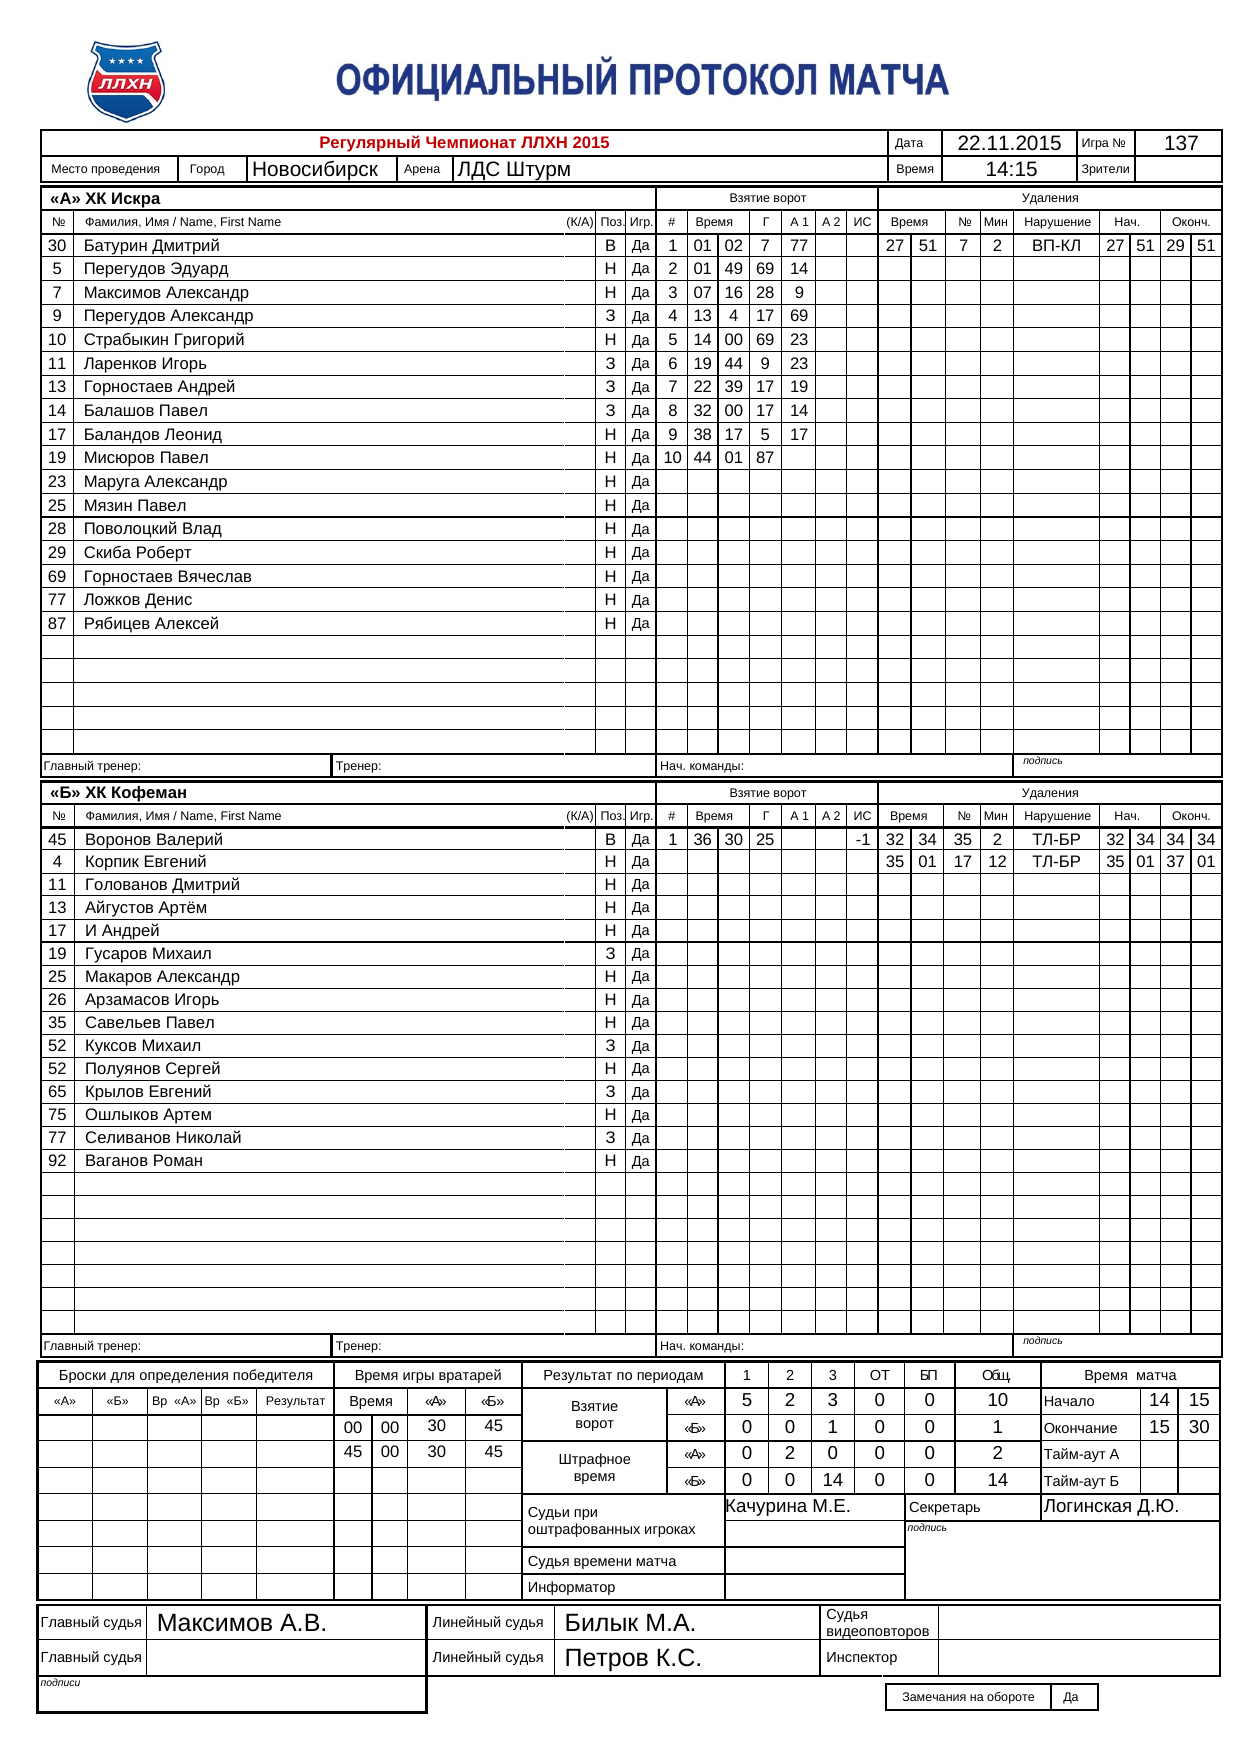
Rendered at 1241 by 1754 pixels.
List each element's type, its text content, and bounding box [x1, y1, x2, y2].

table_cell [981, 707, 1013, 729]
table_cell [750, 943, 781, 964]
table_cell Инспектор [821, 1640, 938, 1675]
table_cell 17 [42, 920, 74, 941]
table_cell Н [596, 896, 625, 918]
table_cell [816, 989, 846, 1011]
table_cell Судья видеоповторов [821, 1606, 938, 1639]
table_cell [1192, 612, 1221, 634]
table_cell 2 [657, 257, 687, 280]
table_cell [657, 518, 687, 540]
table_cell 02 [719, 235, 749, 256]
table_cell 17 [782, 423, 815, 445]
table_cell [981, 659, 1013, 682]
table_cell [944, 1012, 980, 1033]
table_cell [1131, 730, 1160, 753]
table_cell [148, 1521, 201, 1546]
table_cell [719, 565, 749, 587]
table_cell [1014, 588, 1099, 611]
table_cell [816, 588, 846, 611]
table_cell [946, 683, 980, 706]
table_cell [688, 730, 717, 753]
table_cell Да [626, 1081, 655, 1103]
table_cell Город [179, 157, 246, 181]
table_cell 30 [1179, 1415, 1219, 1440]
table_cell Н [596, 541, 625, 564]
table_cell [1161, 1242, 1190, 1264]
table_cell [1161, 541, 1190, 564]
table_cell [75, 1288, 564, 1310]
table_cell Тайм-аут А [1042, 1441, 1140, 1467]
table_cell [1100, 1127, 1129, 1149]
table_cell [816, 305, 846, 327]
table_cell [565, 1288, 595, 1310]
table_cell [565, 730, 595, 753]
table_cell 34 [1131, 829, 1160, 849]
table_cell [202, 1468, 256, 1493]
table_cell [847, 281, 877, 303]
table_cell [1100, 1081, 1129, 1103]
table_cell [879, 943, 910, 964]
table_cell Н [596, 966, 625, 987]
table_cell 2 [981, 829, 1013, 849]
table_cell [912, 683, 945, 706]
table_cell [1192, 541, 1221, 564]
table_cell [782, 1219, 815, 1241]
table_cell [1131, 1127, 1160, 1149]
table_cell [1131, 943, 1160, 964]
table_cell [782, 470, 815, 493]
table_cell [816, 1104, 846, 1126]
table_cell [879, 470, 910, 493]
table_cell 0 [855, 1415, 904, 1440]
table_cell 1 [956, 1415, 1040, 1440]
table_cell [719, 874, 749, 895]
table_cell [912, 1058, 943, 1079]
table_cell [657, 989, 687, 1011]
table_cell [147, 1640, 425, 1675]
table_cell [39, 1574, 92, 1599]
table_cell [688, 707, 717, 729]
table_cell [39, 1494, 92, 1520]
table_cell [981, 1219, 1013, 1241]
table_cell [39, 1441, 92, 1467]
table_cell [981, 494, 1013, 516]
table_cell [816, 659, 846, 682]
table_cell З [596, 943, 625, 964]
table_cell ИС [847, 211, 877, 233]
table_cell [657, 612, 687, 634]
table_cell [1014, 874, 1099, 895]
table_cell Да [626, 1012, 655, 1033]
table_cell Судьи при оштрафованных игроках [523, 1495, 724, 1546]
table_cell [148, 1547, 201, 1573]
table_cell [981, 943, 1013, 964]
table_cell [912, 518, 945, 540]
table_cell Место проведения [42, 157, 177, 181]
table_cell [782, 1173, 815, 1195]
table_cell [1100, 470, 1129, 493]
table_cell [816, 470, 846, 493]
table_cell [879, 1150, 910, 1172]
table_cell [565, 1173, 595, 1195]
table_cell Да [626, 920, 655, 941]
table_cell 22 [688, 376, 717, 398]
table_cell [750, 874, 781, 895]
table_cell 01 [719, 446, 749, 469]
table_cell Баландов Леонид [74, 423, 564, 445]
table_cell 4 [657, 305, 687, 327]
table_cell Поз. [596, 211, 625, 233]
table_cell [939, 1606, 1219, 1639]
table_cell (К/А) [565, 211, 595, 233]
table_cell 2 [769, 1389, 811, 1413]
table_cell [946, 541, 980, 564]
table_cell [946, 305, 980, 327]
table_cell [847, 565, 877, 587]
table_cell [626, 730, 655, 753]
table_cell Штрафное время [523, 1442, 666, 1493]
table_cell [202, 1416, 256, 1440]
table_cell [1161, 1196, 1190, 1218]
table_cell 0 [726, 1442, 768, 1467]
table_cell 32 [688, 399, 717, 422]
table_cell [626, 659, 655, 682]
table_cell [719, 1265, 749, 1287]
table_cell [719, 1081, 749, 1103]
table_cell [1014, 541, 1099, 564]
table_cell [981, 588, 1013, 611]
table_cell [912, 1242, 943, 1264]
table_cell [816, 920, 846, 941]
table_cell [879, 1058, 910, 1079]
table_cell [944, 1242, 980, 1264]
table_cell 01 [688, 235, 717, 256]
table_cell Вр «А» [148, 1389, 201, 1413]
table_cell А 1 [782, 805, 815, 826]
table_cell [1014, 1242, 1099, 1264]
table_cell Да [626, 470, 655, 493]
table_cell [981, 518, 1013, 540]
table_cell [981, 1150, 1013, 1172]
table_cell [750, 707, 781, 729]
table_cell Да [626, 352, 655, 374]
table_cell [1100, 730, 1129, 753]
table_cell [944, 1058, 980, 1079]
table_cell [879, 707, 910, 729]
table_cell [719, 1288, 749, 1310]
table_cell [466, 1547, 521, 1573]
table_cell [657, 1035, 687, 1057]
table_cell [726, 1521, 904, 1546]
table_cell [1192, 1219, 1221, 1241]
table_cell [726, 1575, 904, 1599]
table_cell [688, 989, 717, 1011]
table_cell [782, 966, 815, 987]
table_cell [847, 257, 877, 280]
table_cell [816, 423, 846, 445]
table_cell [1131, 1104, 1160, 1126]
table_cell [981, 328, 1013, 351]
table_cell [688, 920, 717, 941]
table_cell 49 [719, 257, 749, 280]
table_cell 26 [42, 989, 74, 1011]
table_cell [782, 1311, 815, 1333]
table_cell [847, 470, 877, 493]
table_cell [847, 376, 877, 398]
table_cell [944, 920, 980, 941]
table_cell [816, 235, 846, 256]
table_cell Да [626, 565, 655, 587]
table_cell [750, 636, 781, 658]
table_cell [719, 541, 749, 564]
table_cell [912, 328, 945, 351]
table_cell [373, 1521, 407, 1546]
table_cell Н [596, 328, 625, 351]
table_cell [750, 541, 781, 564]
table_cell 34 [1192, 829, 1221, 849]
table_cell [750, 920, 781, 941]
table_header БП [905, 1363, 954, 1387]
table_cell 2 [769, 1442, 811, 1467]
table_cell 00 [719, 328, 749, 351]
table_cell [75, 1173, 564, 1195]
table_cell [981, 636, 1013, 658]
table_cell [565, 874, 595, 895]
table_cell [750, 1265, 781, 1287]
table_cell 9 [782, 281, 815, 303]
table_cell [1131, 966, 1160, 987]
table_cell [565, 281, 595, 303]
table_cell З [596, 1081, 625, 1103]
table_cell [1161, 352, 1190, 374]
table_cell Главный судья [39, 1606, 146, 1639]
table_cell [1131, 281, 1160, 303]
table_cell [596, 683, 625, 706]
table_cell [847, 1173, 877, 1195]
table_cell [1014, 446, 1099, 469]
table_cell 19 [42, 446, 73, 469]
table_cell [1161, 588, 1190, 611]
table_cell 0 [855, 1442, 904, 1467]
table_cell Да [626, 850, 655, 872]
table_cell [1014, 730, 1099, 753]
table_cell [719, 1242, 749, 1264]
table_cell [816, 281, 846, 303]
table_cell [847, 1150, 877, 1172]
table_cell [1192, 446, 1221, 469]
table_cell Время [879, 211, 945, 233]
table_cell [912, 399, 945, 422]
table_cell [1014, 636, 1099, 658]
table_cell [981, 1311, 1013, 1333]
table_cell [1131, 1081, 1160, 1103]
table_cell Ложков Денис [74, 588, 564, 611]
table_cell Нарушение [1014, 805, 1099, 826]
table_cell Новосибирск [248, 157, 396, 181]
table_cell 51 [912, 235, 945, 256]
table_cell 32 [1100, 829, 1129, 849]
table_cell 0 [855, 1389, 904, 1413]
table_cell [596, 1311, 625, 1333]
table_cell [1192, 494, 1221, 516]
table_cell [816, 1035, 846, 1057]
table_cell [879, 1012, 910, 1033]
table_cell [657, 1012, 687, 1033]
table_cell [912, 1104, 943, 1126]
table_cell [596, 707, 625, 729]
table_cell 30 [719, 829, 749, 849]
table_cell [981, 446, 1013, 469]
table_cell [688, 1219, 717, 1241]
table_cell [657, 850, 687, 872]
table_cell [1014, 1219, 1099, 1241]
table_cell [782, 588, 815, 611]
table_cell [1100, 1288, 1129, 1310]
table_cell [1161, 565, 1190, 587]
table_cell [1161, 494, 1190, 516]
table_cell 1 [657, 829, 687, 849]
table_cell [93, 1494, 147, 1520]
table_cell «Б» [93, 1389, 147, 1413]
table_cell [816, 541, 846, 564]
table_cell ЛДС Штурм [454, 157, 887, 181]
table_cell [1192, 943, 1221, 964]
table_cell [202, 1547, 256, 1573]
table_cell [782, 1242, 815, 1264]
table_cell 15 [1141, 1415, 1177, 1440]
table_cell [816, 612, 846, 634]
table_cell [1192, 423, 1221, 445]
table_cell [816, 518, 846, 540]
table_cell [847, 874, 877, 895]
table_cell [596, 730, 625, 753]
table_cell «А» [668, 1389, 724, 1413]
table_cell [626, 1196, 655, 1218]
table_cell «Б» [668, 1415, 724, 1440]
table_cell [750, 1219, 781, 1241]
table_cell З [596, 399, 625, 422]
table_cell [626, 636, 655, 658]
table_cell [847, 1127, 877, 1149]
table_cell Горностаев Вячеслав [74, 565, 564, 587]
table_cell Н [596, 1104, 625, 1126]
table_cell [688, 874, 717, 895]
table_cell 9 [657, 423, 687, 445]
table_cell [816, 1058, 846, 1079]
table_cell [1014, 423, 1099, 445]
table_cell [1161, 1035, 1190, 1057]
table_cell [912, 1196, 943, 1218]
table_cell [1131, 1242, 1160, 1264]
table_cell 12 [981, 850, 1013, 872]
table_cell [39, 1416, 92, 1440]
table_cell [335, 1547, 371, 1573]
table_cell [42, 1311, 74, 1333]
table_cell [816, 1219, 846, 1241]
table_cell [1014, 281, 1099, 303]
table_cell [782, 565, 815, 587]
table_cell [657, 1265, 687, 1287]
table_header Дата [889, 131, 941, 155]
table_cell [657, 1081, 687, 1103]
table_cell [944, 1173, 980, 1195]
table_cell [1100, 257, 1129, 280]
table_cell [816, 896, 846, 918]
table_cell [1192, 1196, 1221, 1218]
table_cell 5 [726, 1389, 768, 1413]
table_cell [1192, 1104, 1221, 1126]
table_cell [1131, 470, 1160, 493]
table_cell [879, 896, 910, 918]
table_cell [42, 636, 73, 658]
table_cell [1131, 896, 1160, 918]
table_cell [657, 920, 687, 941]
table_cell [657, 541, 687, 564]
table_cell [726, 1548, 904, 1573]
table_cell [257, 1574, 333, 1599]
table_cell [1100, 1265, 1129, 1287]
table_header 1 [726, 1363, 768, 1387]
table_cell [879, 1242, 910, 1264]
table_cell Н [596, 518, 625, 540]
table_cell Н [596, 446, 625, 469]
table_cell 35 [944, 829, 980, 849]
table_cell [750, 989, 781, 1011]
table_cell 0 [905, 1415, 954, 1440]
table_cell Да [626, 257, 655, 280]
table_cell [1131, 683, 1160, 706]
table_cell [944, 896, 980, 918]
table_cell [1014, 257, 1099, 280]
table_cell [1100, 707, 1129, 729]
table_cell [782, 874, 815, 895]
table_cell Н [596, 1150, 625, 1172]
table_cell Да [626, 328, 655, 351]
table_cell Главный тренер: [42, 1335, 330, 1356]
table_cell [946, 518, 980, 540]
table_cell [565, 683, 595, 706]
table_cell [879, 446, 910, 469]
table_cell 25 [42, 494, 73, 516]
table_cell [879, 966, 910, 987]
table_cell [688, 1150, 717, 1172]
table_cell [39, 1468, 92, 1493]
table_cell [1192, 1012, 1221, 1033]
table_cell [565, 518, 595, 540]
table_cell [847, 683, 877, 706]
table_cell [1161, 612, 1190, 634]
table_cell [847, 1242, 877, 1264]
table_cell 77 [42, 1127, 74, 1149]
table_header Замечания на обороте [887, 1685, 1050, 1709]
table_cell [782, 1288, 815, 1310]
table_header Время матча [1042, 1363, 1219, 1387]
table_cell [1161, 399, 1190, 422]
table_header «А» ХК Искра [42, 188, 655, 209]
table_cell Информатор [523, 1575, 724, 1599]
table_cell [335, 1574, 371, 1599]
table_cell [626, 1173, 655, 1195]
table_cell [912, 707, 945, 729]
table_cell [912, 1311, 943, 1333]
table_cell Макаров Александр [75, 966, 564, 987]
table_cell [565, 423, 595, 445]
table_cell Гусаров Михаил [75, 943, 564, 964]
table_cell [816, 565, 846, 587]
table_cell [981, 376, 1013, 398]
table_cell [946, 588, 980, 611]
table_cell [1192, 588, 1221, 611]
table_cell [946, 659, 980, 682]
table_header Взятие ворот [657, 188, 877, 209]
table_cell [1192, 874, 1221, 895]
table_cell Воронов Валерий [75, 829, 564, 849]
table_cell [596, 1219, 625, 1241]
table_cell [1100, 1035, 1129, 1057]
table_cell [847, 518, 877, 540]
table_header 22.11.2015 [943, 131, 1076, 155]
table_cell [1100, 1242, 1129, 1264]
table_cell [879, 874, 910, 895]
table_cell ВП-КЛ [1014, 235, 1099, 256]
table_cell [981, 1081, 1013, 1103]
table_cell Н [596, 1012, 625, 1033]
table_cell [939, 1640, 1219, 1675]
table_cell [750, 612, 781, 634]
table_cell [1014, 399, 1099, 422]
table_cell [816, 943, 846, 964]
table_cell [750, 1196, 781, 1218]
table_cell «А» [668, 1442, 724, 1467]
table_cell [750, 494, 781, 516]
table_header Удаления [879, 783, 1221, 803]
table_cell 3 [657, 281, 687, 303]
table_header Игра № [1078, 131, 1134, 155]
table_cell [565, 257, 595, 280]
table_cell [847, 707, 877, 729]
table_cell [946, 399, 980, 422]
table_cell [688, 1127, 717, 1149]
table_cell [847, 399, 877, 422]
table_cell [946, 281, 980, 303]
table_cell подпись [906, 1522, 1219, 1599]
table_cell [847, 494, 877, 516]
table_cell [816, 257, 846, 280]
table_cell 0 [855, 1468, 904, 1493]
table_cell [1131, 1150, 1160, 1172]
table_cell Полуянов Сергей [75, 1058, 564, 1079]
table_cell [879, 352, 910, 374]
table_cell [879, 1311, 910, 1333]
table_header Броски для определения победителя [39, 1363, 333, 1387]
table_cell [944, 1196, 980, 1218]
table_cell Нач. команды: [657, 755, 1012, 776]
table_cell подпись [1014, 1335, 1221, 1356]
table_cell Игр. [626, 805, 655, 826]
table_cell [1192, 920, 1221, 941]
table_cell [847, 1035, 877, 1057]
table_cell [565, 1127, 595, 1149]
table_cell [847, 235, 877, 256]
table_cell [1131, 1265, 1160, 1287]
table_cell [565, 659, 595, 682]
table_cell [565, 1012, 595, 1033]
table_cell 28 [42, 518, 73, 540]
table_cell Балашов Павел [74, 399, 564, 422]
table_cell [596, 1265, 625, 1287]
table_cell 0 [812, 1442, 854, 1467]
table_cell [816, 850, 846, 872]
table_cell [912, 446, 945, 469]
table_cell [626, 1311, 655, 1333]
table_cell [847, 1012, 877, 1033]
table_cell [42, 1196, 74, 1218]
table_cell [688, 1265, 717, 1287]
table_cell [750, 730, 781, 753]
table_cell Селиванов Николай [75, 1127, 564, 1149]
table_cell 01 [688, 257, 717, 280]
table_cell [1014, 470, 1099, 493]
table_cell [1100, 659, 1129, 682]
table_cell [688, 1081, 717, 1103]
table_cell Игр. [626, 211, 655, 233]
table_cell № [42, 805, 74, 826]
table_cell Логинская Д.Ю. [1042, 1495, 1219, 1520]
table_cell [1131, 1012, 1160, 1033]
table_cell [912, 1035, 943, 1057]
table_cell Страбыкин Григорий [74, 328, 564, 351]
table_cell 14 [812, 1468, 854, 1493]
table_cell [912, 470, 945, 493]
table_cell [202, 1574, 256, 1599]
table_cell [688, 1311, 717, 1333]
table_cell [912, 588, 945, 611]
table_header ОТ [855, 1363, 904, 1387]
table_cell [912, 659, 945, 682]
table_cell Главный судья [39, 1640, 146, 1675]
table_cell [946, 612, 980, 634]
table_cell [565, 1081, 595, 1103]
table_cell [257, 1441, 333, 1467]
table_cell Время [335, 1389, 407, 1413]
table_cell [879, 683, 910, 706]
table_cell [42, 1173, 74, 1195]
table_cell [1192, 399, 1221, 422]
table_cell [981, 541, 1013, 564]
table_cell [1014, 920, 1099, 941]
table_cell [596, 1242, 625, 1264]
table_cell 34 [1161, 829, 1190, 849]
table_cell «Б» [668, 1468, 724, 1493]
table_cell 10 [42, 328, 73, 351]
table_cell [1014, 1196, 1099, 1218]
table_cell подписи [39, 1677, 425, 1711]
table_cell [879, 612, 910, 634]
table_cell [912, 281, 945, 303]
table_cell [148, 1416, 201, 1440]
table_cell [1131, 328, 1160, 351]
table_cell [1192, 565, 1221, 587]
table_cell З [596, 376, 625, 398]
table_cell [1161, 305, 1190, 327]
table_cell [93, 1521, 147, 1546]
table_cell [1192, 730, 1221, 753]
table_cell 4 [719, 305, 749, 327]
table_cell [719, 1311, 749, 1333]
table_cell [883, 1677, 1220, 1681]
table_cell Да [626, 1104, 655, 1126]
table_cell [1161, 376, 1190, 398]
table_cell [1131, 565, 1160, 587]
table_cell [1161, 257, 1190, 280]
table_cell [816, 1196, 846, 1218]
table_cell [879, 518, 910, 540]
table_cell Мин [981, 211, 1013, 233]
table_cell [1161, 874, 1190, 895]
table_cell 17 [42, 423, 73, 445]
table_cell [1179, 1468, 1219, 1493]
table_cell [847, 423, 877, 445]
table_cell [626, 1288, 655, 1310]
table_cell Фамилия, Имя / Name, First Name [74, 211, 565, 233]
table_cell Время [688, 805, 749, 826]
table_cell [719, 1196, 749, 1218]
table_cell 2 [956, 1442, 1040, 1467]
table_cell [565, 541, 595, 564]
table_cell [1014, 1012, 1099, 1033]
table_cell «Б » [466, 1389, 521, 1413]
table_cell 01 [1192, 850, 1221, 872]
table_cell [981, 470, 1013, 493]
table_cell [335, 1468, 371, 1493]
table_cell Да [626, 1127, 655, 1149]
table_cell [565, 446, 595, 469]
table_cell [1131, 1311, 1160, 1333]
table_cell ТЛ-БР [1014, 829, 1099, 849]
table_cell [565, 1035, 595, 1057]
table_cell [981, 257, 1013, 280]
table_cell [719, 636, 749, 658]
table_cell [1161, 1058, 1190, 1079]
table_cell [1161, 966, 1190, 987]
table_cell [912, 257, 945, 280]
table_cell 44 [688, 446, 717, 469]
table_cell [750, 1035, 781, 1057]
table_cell [750, 1150, 781, 1172]
table_cell 69 [42, 565, 73, 587]
table_cell Максимов Александр [74, 281, 564, 303]
table_cell [1161, 518, 1190, 540]
table_cell [944, 1219, 980, 1241]
table_cell [847, 305, 877, 327]
table_cell [816, 966, 846, 987]
table_cell 00 [373, 1416, 407, 1440]
table_cell 39 [719, 376, 749, 398]
table_cell [565, 896, 595, 918]
table_cell [946, 565, 980, 587]
table_cell [565, 376, 595, 398]
table_cell [565, 305, 595, 327]
table_cell [1014, 943, 1099, 964]
table_cell [750, 896, 781, 918]
table_cell [565, 588, 595, 611]
table_cell [1131, 588, 1160, 611]
table_cell [1192, 1288, 1221, 1310]
table_cell [688, 612, 717, 634]
table_cell [1131, 874, 1160, 895]
table_cell [879, 730, 910, 753]
table_cell [1192, 257, 1221, 280]
table_cell [565, 494, 595, 516]
table_cell Н [596, 470, 625, 493]
table_cell [847, 352, 877, 374]
table_cell [782, 1058, 815, 1079]
table_cell [879, 920, 910, 941]
table_cell [657, 636, 687, 658]
table_cell 69 [782, 305, 815, 327]
table_cell [1014, 494, 1099, 516]
table_cell [688, 518, 717, 540]
table_cell [1192, 636, 1221, 658]
table_cell [1014, 989, 1099, 1011]
table_cell 13 [42, 896, 74, 918]
table_cell 14 [956, 1468, 1040, 1493]
table_cell Н [596, 920, 625, 941]
table_cell [879, 399, 910, 422]
table_cell [1131, 1058, 1160, 1079]
table_cell 14 [1141, 1389, 1177, 1413]
table_cell [782, 1035, 815, 1057]
table_cell [750, 1012, 781, 1033]
table_cell 0 [905, 1389, 954, 1413]
table_cell 14 [688, 328, 717, 351]
table_cell [816, 1150, 846, 1172]
table_cell [1161, 1265, 1190, 1287]
table_cell [719, 896, 749, 918]
table_cell [946, 352, 980, 374]
table_cell [565, 1104, 595, 1126]
table_cell [42, 1265, 74, 1287]
table_cell [879, 565, 910, 587]
table_cell 14 [782, 257, 815, 280]
table_cell Тайм-аут Б [1042, 1468, 1140, 1493]
table_cell [39, 1547, 92, 1573]
table_cell [944, 1265, 980, 1287]
table_cell [1131, 1035, 1160, 1057]
table_cell [657, 470, 687, 493]
table_cell [879, 1173, 910, 1195]
table_cell [1192, 1150, 1221, 1172]
table_cell Оконч. [1161, 211, 1221, 233]
table_cell [75, 1196, 564, 1218]
table_cell [565, 707, 595, 729]
table_cell Маруга Александр [74, 470, 564, 493]
table_cell Н [596, 281, 625, 303]
table_cell 29 [42, 541, 73, 564]
table_cell [1014, 376, 1099, 398]
table_cell 65 [42, 1081, 74, 1103]
table_cell [1100, 1173, 1129, 1195]
table_cell [1192, 1127, 1221, 1149]
table_cell [944, 1150, 980, 1172]
table_cell 0 [726, 1468, 768, 1493]
table_cell [408, 1521, 465, 1546]
table_cell [1161, 707, 1190, 729]
table_cell [1100, 1150, 1129, 1172]
table_cell Да [626, 966, 655, 987]
table_cell 00 [335, 1416, 371, 1440]
table_cell [1014, 518, 1099, 540]
table_cell 14 [782, 399, 815, 422]
table_cell [1161, 1012, 1190, 1033]
table_cell [1192, 352, 1221, 374]
table_cell 17 [944, 850, 980, 872]
table_cell 4 [42, 850, 74, 872]
table_cell [782, 850, 815, 872]
table_cell Батурин Дмитрий [74, 235, 564, 256]
table_cell [981, 352, 1013, 374]
table_cell [912, 1265, 943, 1287]
table_cell ИС [847, 805, 877, 826]
table_cell [657, 1311, 687, 1333]
table_cell [1100, 541, 1129, 564]
table_cell [879, 494, 910, 516]
table_cell 7 [750, 235, 781, 256]
table_cell Нач. [1100, 805, 1160, 826]
table_cell [782, 1196, 815, 1218]
table_cell 9 [42, 305, 73, 327]
table_cell [1100, 352, 1129, 374]
table_cell 5 [750, 423, 781, 445]
table_cell [428, 1677, 882, 1711]
table_cell [565, 470, 595, 493]
table_cell [912, 352, 945, 374]
table_cell 19 [42, 943, 74, 964]
table_cell [912, 1288, 943, 1310]
table_cell [42, 1219, 74, 1241]
table_cell [596, 1196, 625, 1218]
table_header Общ. [956, 1363, 1040, 1387]
table_cell [912, 636, 945, 658]
table_cell Петров К.С. [555, 1640, 819, 1675]
table_cell [782, 707, 815, 729]
table_cell [782, 920, 815, 941]
table_cell 23 [782, 352, 815, 374]
table_cell [1014, 1127, 1099, 1149]
table_cell 16 [719, 281, 749, 303]
table_cell [688, 636, 717, 658]
table_cell [1100, 943, 1129, 964]
table_cell [1161, 920, 1190, 941]
table_cell Рябицев Алексей [74, 612, 564, 634]
table_cell -1 [847, 829, 877, 849]
table_cell [1131, 659, 1160, 682]
table_cell Судья времени матча [523, 1548, 724, 1573]
table_cell [946, 730, 980, 753]
table_cell [1131, 305, 1160, 327]
table_cell 34 [912, 829, 943, 849]
table_cell [719, 1058, 749, 1079]
table_cell 6 [657, 352, 687, 374]
table_cell [981, 1104, 1013, 1126]
table_cell 19 [782, 376, 815, 398]
table_cell [626, 1265, 655, 1287]
table_cell [946, 636, 980, 658]
table_cell Тренер: [333, 1335, 655, 1356]
table_cell [719, 470, 749, 493]
table_cell 51 [1131, 235, 1160, 256]
table_cell [565, 1219, 595, 1241]
table_cell [912, 1173, 943, 1195]
table_cell [1131, 494, 1160, 516]
table_header Регулярный Чемпионат ЛЛХН 2015 [42, 131, 887, 155]
table_cell Билык М.А. [555, 1606, 819, 1639]
table_cell З [596, 352, 625, 374]
table_cell [981, 920, 1013, 941]
table_cell [719, 659, 749, 682]
table_cell [981, 874, 1013, 895]
table_cell [565, 399, 595, 422]
table_cell [782, 636, 815, 658]
table_cell [1161, 328, 1190, 351]
table_cell [816, 352, 846, 374]
table_header Взятие ворот [657, 783, 877, 803]
table_cell [42, 1288, 74, 1310]
table_cell [946, 328, 980, 351]
table_cell № [944, 805, 980, 826]
table_cell [408, 1468, 465, 1493]
table_cell [816, 1288, 846, 1310]
table_cell [657, 1150, 687, 1172]
table_cell 25 [750, 829, 781, 849]
table_cell [879, 1288, 910, 1310]
table_cell [750, 659, 781, 682]
table_cell [688, 659, 717, 682]
table_cell [688, 850, 717, 872]
table_cell [1014, 1173, 1099, 1195]
table_cell [1014, 565, 1099, 587]
table_cell [1192, 328, 1221, 351]
table_cell [688, 470, 717, 493]
table_cell [373, 1494, 407, 1520]
table_cell [719, 850, 749, 872]
table_cell [879, 541, 910, 564]
table_cell [782, 683, 815, 706]
table_cell [1100, 305, 1129, 327]
table_cell [1014, 1081, 1099, 1103]
table_cell # [657, 805, 687, 826]
table_cell [1161, 281, 1190, 303]
table_cell Да [626, 446, 655, 469]
table_cell [981, 1196, 1013, 1218]
table_cell 0 [726, 1415, 768, 1440]
table_cell [1161, 636, 1190, 658]
table_cell [1192, 1173, 1221, 1195]
table_cell [879, 1035, 910, 1057]
table_cell [1131, 1288, 1160, 1310]
table_cell [879, 423, 910, 445]
table_cell [944, 874, 980, 895]
table_cell 8 [657, 399, 687, 422]
table_cell [1131, 1219, 1160, 1241]
table_cell [596, 659, 625, 682]
table_cell 32 [879, 829, 910, 849]
table_cell [257, 1416, 333, 1440]
table_cell [202, 1494, 256, 1520]
table_cell Ошлыков Артем [75, 1104, 564, 1126]
table_cell 29 [1161, 235, 1190, 256]
table_cell [1014, 966, 1099, 987]
table_cell [596, 1288, 625, 1310]
table_cell [847, 1196, 877, 1218]
table_cell Савельев Павел [75, 1012, 564, 1033]
table_cell [1100, 989, 1129, 1011]
table_cell [750, 1173, 781, 1195]
table_cell [657, 565, 687, 587]
table_cell [816, 328, 846, 351]
table_cell [981, 1173, 1013, 1195]
table_cell [1100, 1058, 1129, 1079]
table_cell [944, 1311, 980, 1333]
table_header 3 [812, 1363, 854, 1387]
table_cell Н [596, 612, 625, 634]
table_cell Да [626, 399, 655, 422]
table_cell [335, 1521, 371, 1546]
table_cell 13 [42, 376, 73, 398]
table_cell [912, 612, 945, 634]
table_cell Да [626, 376, 655, 398]
table_cell Тренер: [333, 755, 655, 776]
table_cell [1161, 1150, 1190, 1172]
table_cell [657, 1196, 687, 1218]
table_cell [148, 1468, 201, 1493]
table_cell Главный тренер: [42, 755, 330, 776]
table_cell [1014, 328, 1099, 351]
table_header Удаления [879, 188, 1221, 209]
table_cell [74, 683, 564, 706]
table_cell [1161, 1219, 1190, 1241]
table_cell [1161, 1288, 1190, 1310]
table_cell «А» [39, 1389, 92, 1413]
table_cell [944, 966, 980, 987]
table_cell [565, 1242, 595, 1264]
table_cell 30 [408, 1416, 465, 1440]
table_cell [74, 730, 564, 753]
table_cell [74, 636, 564, 658]
table_cell З [596, 1127, 625, 1149]
table_cell [335, 1494, 371, 1520]
table_cell 77 [782, 235, 815, 256]
table_cell [782, 612, 815, 634]
table_cell Линейный судья [428, 1606, 554, 1639]
table_cell [782, 518, 815, 540]
table_cell Фамилия, Имя / Name, First Name [75, 805, 565, 826]
table_cell [1100, 874, 1129, 895]
table_cell Взятие ворот [523, 1389, 666, 1440]
table_cell [1141, 1441, 1177, 1467]
table_cell [912, 541, 945, 564]
table_cell 37 [1161, 850, 1190, 872]
table_cell Корпик Евгений [75, 850, 564, 872]
table_cell [912, 966, 943, 987]
table_cell [782, 943, 815, 964]
table_cell [565, 850, 595, 872]
table_cell 14 [42, 399, 73, 422]
table_cell № [42, 211, 73, 233]
table_cell А 2 [816, 211, 846, 233]
table_cell [148, 1574, 201, 1599]
table_cell [93, 1574, 147, 1599]
table_cell И Андрей [75, 920, 564, 941]
table_cell Время [889, 157, 941, 181]
table_cell [1131, 541, 1160, 564]
table_cell [1192, 989, 1221, 1011]
table_cell [596, 1173, 625, 1195]
table_cell [816, 494, 846, 516]
table_cell [74, 659, 564, 682]
table_cell [750, 518, 781, 540]
table_cell [1100, 565, 1129, 587]
table_cell [879, 281, 910, 303]
table_cell Айгустов Артём [75, 896, 564, 918]
table_cell 52 [42, 1035, 74, 1057]
table_cell [1131, 920, 1160, 941]
table_cell [816, 829, 846, 849]
table_cell 11 [42, 874, 74, 895]
table_cell Максимов А.В. [147, 1606, 425, 1639]
table_cell [688, 1012, 717, 1033]
table_cell Мязин Павел [74, 494, 564, 516]
table_cell [42, 730, 73, 753]
table_cell [782, 896, 815, 918]
table_cell [373, 1547, 407, 1573]
table_cell [466, 1494, 521, 1520]
table_cell [1100, 518, 1129, 540]
table_cell [1014, 1311, 1099, 1333]
table_cell [1192, 707, 1221, 729]
table_cell [782, 659, 815, 682]
table_cell [1100, 896, 1129, 918]
table_cell [879, 1196, 910, 1218]
table_cell [1100, 494, 1129, 516]
table_cell [912, 920, 943, 941]
table_cell [373, 1574, 407, 1599]
table_cell [912, 989, 943, 1011]
table_cell [847, 1265, 877, 1287]
table_cell [719, 730, 749, 753]
table_cell Да [626, 612, 655, 634]
table_cell [408, 1547, 465, 1573]
table_cell [981, 305, 1013, 327]
table_cell [719, 707, 749, 729]
table_cell 27 [1100, 235, 1129, 256]
table_cell [912, 1150, 943, 1172]
table_cell 0 [905, 1442, 954, 1467]
table_cell [847, 1311, 877, 1333]
table_cell Н [596, 494, 625, 516]
table_cell [719, 494, 749, 516]
table_cell 1 [812, 1415, 854, 1440]
table_cell [912, 896, 943, 918]
table_cell Голованов Дмитрий [75, 874, 564, 895]
table_cell Время [688, 211, 749, 233]
table_cell [93, 1468, 147, 1493]
table_cell [847, 850, 877, 872]
table_cell [1131, 636, 1160, 658]
table_cell [42, 1242, 74, 1264]
table_cell [1161, 1081, 1190, 1103]
table_cell 17 [750, 376, 781, 398]
table_cell [847, 446, 877, 469]
table_cell [816, 399, 846, 422]
table_cell [688, 1104, 717, 1126]
table_cell [688, 541, 717, 564]
table_cell 45 [466, 1416, 521, 1440]
table_cell 5 [42, 257, 73, 280]
table_cell [1161, 683, 1190, 706]
table_cell [750, 470, 781, 493]
table_cell [1014, 896, 1099, 918]
table_cell [1100, 423, 1129, 445]
table_cell [719, 943, 749, 964]
table_cell [750, 850, 781, 872]
table_cell [750, 1104, 781, 1126]
table_header Да [1052, 1685, 1097, 1709]
table_cell 7 [946, 235, 980, 256]
table_cell [847, 1288, 877, 1310]
table_cell ТЛ-БР [1014, 850, 1099, 872]
table_header Время игры вратарей [335, 1363, 521, 1387]
table_cell [1161, 1127, 1190, 1149]
table_cell [1161, 943, 1190, 964]
table_cell Н [596, 257, 625, 280]
table_cell [1131, 707, 1160, 729]
table_cell [148, 1441, 201, 1467]
table_cell [1100, 1196, 1129, 1218]
table_cell [1131, 989, 1160, 1011]
table_cell [1161, 1173, 1190, 1195]
table_cell Время [879, 805, 943, 826]
table_cell [912, 494, 945, 516]
table_cell 45 [335, 1441, 371, 1467]
table_cell [688, 1058, 717, 1079]
table_cell [750, 565, 781, 587]
table_cell [1192, 470, 1221, 493]
table_cell [816, 1012, 846, 1033]
table_cell [816, 730, 846, 753]
table_header 2 [769, 1363, 811, 1387]
table_cell [75, 1265, 564, 1287]
table_cell [946, 470, 980, 493]
table_cell [782, 1265, 815, 1287]
table_cell [257, 1521, 333, 1546]
table_cell Крылов Евгений [75, 1081, 564, 1103]
table_cell [944, 1104, 980, 1126]
table_cell Ваганов Роман [75, 1150, 564, 1172]
table_cell [816, 1127, 846, 1149]
table_cell [1131, 399, 1160, 422]
table_cell 23 [42, 470, 73, 493]
table_cell 0 [769, 1415, 811, 1440]
table_cell [1161, 446, 1190, 469]
table_cell Да [626, 423, 655, 445]
table_cell Да [626, 281, 655, 303]
table_cell [1192, 1035, 1221, 1057]
table_cell [688, 588, 717, 611]
table_cell [847, 328, 877, 351]
table_cell [912, 943, 943, 964]
table_cell [565, 920, 595, 941]
table_cell [944, 1035, 980, 1057]
table_cell Да [626, 896, 655, 918]
table_cell Н [596, 423, 625, 445]
table_cell [688, 943, 717, 964]
table_cell [879, 989, 910, 1011]
table_cell [750, 966, 781, 987]
table_cell [946, 376, 980, 398]
table_cell 10 [657, 446, 687, 469]
table_cell 35 [42, 1012, 74, 1033]
table_cell [719, 1150, 749, 1172]
table_cell [879, 328, 910, 351]
table_cell [981, 1265, 1013, 1287]
table_cell [1131, 352, 1160, 374]
table_cell 44 [719, 352, 749, 374]
table_cell [1179, 1441, 1219, 1467]
table_cell [657, 943, 687, 964]
table_cell [847, 966, 877, 987]
table_cell 30 [42, 235, 73, 256]
table_cell [946, 707, 980, 729]
table_cell [42, 707, 73, 729]
table_cell [981, 683, 1013, 706]
table_cell Секретарь [906, 1495, 1040, 1520]
table_cell 5 [657, 328, 687, 351]
table_cell 01 [1131, 850, 1160, 872]
table_cell [847, 659, 877, 682]
table_cell [688, 966, 717, 987]
table_cell [750, 1127, 781, 1149]
table_cell [1192, 1242, 1221, 1264]
table_cell [1192, 683, 1221, 706]
table_cell [202, 1521, 256, 1546]
table_cell [981, 1127, 1013, 1149]
table_header Результат по периодам [523, 1363, 724, 1387]
table_cell [1014, 1150, 1099, 1172]
table_cell Да [626, 305, 655, 327]
table_cell 2 [981, 235, 1013, 256]
table_cell В [596, 829, 625, 849]
table_cell [1192, 518, 1221, 540]
table_cell [847, 1104, 877, 1126]
table_cell [719, 1127, 749, 1149]
table_cell 30 [408, 1441, 465, 1467]
table_cell [912, 730, 945, 753]
table_cell [782, 1150, 815, 1172]
table_cell [816, 1173, 846, 1195]
table_cell [912, 423, 945, 445]
table_cell 38 [688, 423, 717, 445]
table_cell (К/А) [565, 805, 595, 826]
table_cell Да [626, 541, 655, 564]
table_cell [1131, 1196, 1160, 1218]
table_cell [816, 1242, 846, 1264]
table_cell [565, 636, 595, 658]
table_cell 69 [750, 328, 781, 351]
table_cell [1014, 1288, 1099, 1310]
table_cell 0 [905, 1468, 954, 1493]
table_cell [816, 446, 846, 469]
table_cell [719, 1012, 749, 1033]
table_cell [1014, 707, 1099, 729]
table_cell [981, 399, 1013, 422]
table_cell [1161, 1311, 1190, 1333]
table_cell 1 [657, 235, 687, 256]
table_cell [657, 1242, 687, 1264]
table_cell [565, 943, 595, 964]
table_cell [657, 1219, 687, 1241]
table_cell 01 [912, 850, 943, 872]
table_cell [565, 328, 595, 351]
table_cell [782, 1104, 815, 1126]
table_cell [1100, 1311, 1129, 1333]
table_cell [944, 1081, 980, 1103]
table_cell [688, 1288, 717, 1310]
table_cell [847, 1219, 877, 1241]
table_cell Качурина М.Е. [726, 1495, 904, 1520]
table_cell [657, 966, 687, 987]
table_cell [1131, 376, 1160, 398]
table_cell [1131, 518, 1160, 540]
table_cell [466, 1574, 521, 1599]
table_cell 27 [879, 235, 910, 256]
table_cell 87 [42, 612, 73, 634]
table_cell [1192, 659, 1221, 682]
table_cell Н [596, 1058, 625, 1079]
table_cell [1100, 1219, 1129, 1241]
table_cell Н [596, 588, 625, 611]
table_cell [847, 636, 877, 658]
table_cell Мин [981, 805, 1013, 826]
table_cell [1192, 1265, 1221, 1287]
table_cell [879, 257, 910, 280]
table_cell [816, 1311, 846, 1333]
table_cell 36 [688, 829, 717, 849]
table_cell [1192, 1311, 1221, 1333]
table_cell 25 [42, 966, 74, 987]
table_cell Вр «Б» [202, 1389, 256, 1413]
table_cell Да [626, 1150, 655, 1172]
table_cell Мисюров Павел [74, 446, 564, 469]
table_cell З [596, 305, 625, 327]
table_cell [373, 1468, 407, 1493]
table_cell [847, 612, 877, 634]
table_cell [1131, 446, 1160, 469]
table_cell [1014, 1058, 1099, 1079]
table_cell [1100, 683, 1129, 706]
table_cell [688, 896, 717, 918]
table_cell # [657, 211, 687, 233]
table_cell [565, 966, 595, 987]
table_cell [657, 1104, 687, 1126]
table_cell 00 [373, 1441, 407, 1467]
table_cell [1192, 305, 1221, 327]
table_cell [1014, 305, 1099, 327]
table_cell [565, 1311, 595, 1333]
table_cell [688, 1196, 717, 1218]
table_cell 19 [688, 352, 717, 374]
table_cell 3 [812, 1389, 854, 1413]
table_cell [688, 1242, 717, 1264]
table_cell [981, 565, 1013, 587]
table_cell 77 [42, 588, 73, 611]
table_cell Да [626, 588, 655, 611]
table_cell [782, 446, 815, 469]
table_cell [879, 636, 910, 658]
table_cell [981, 1058, 1013, 1079]
table_cell [1131, 257, 1160, 280]
table_cell [1014, 352, 1099, 374]
table_cell Результат [257, 1389, 333, 1413]
table_cell [688, 1173, 717, 1195]
table_cell 45 [42, 829, 74, 849]
table_header «Б» ХК Кофеман [42, 783, 655, 803]
table_cell [257, 1547, 333, 1573]
table_cell Да [626, 874, 655, 895]
table_cell [1099, 1682, 1220, 1711]
table_cell [1014, 612, 1099, 634]
table_cell 35 [1100, 850, 1129, 872]
table_cell [1161, 470, 1190, 493]
table_cell Да [626, 1058, 655, 1079]
table_cell Арена [398, 157, 452, 181]
table_cell [1192, 281, 1221, 303]
table_cell [719, 683, 749, 706]
table_cell [1192, 376, 1221, 398]
table_cell [1100, 636, 1129, 658]
table_cell [688, 683, 717, 706]
table_cell [879, 1219, 910, 1241]
table_cell [565, 1196, 595, 1218]
table_cell Да [626, 829, 655, 849]
table_cell [879, 659, 910, 682]
table_cell [657, 494, 687, 516]
table_cell [981, 1035, 1013, 1057]
table_cell Да [626, 1035, 655, 1057]
table_cell [688, 1035, 717, 1057]
table_cell [565, 829, 595, 849]
table_cell [879, 376, 910, 398]
table_cell № [946, 211, 980, 233]
table_cell [1014, 1104, 1099, 1126]
table_cell [688, 494, 717, 516]
table_cell [782, 494, 815, 516]
table_cell [1100, 399, 1129, 422]
table_cell Перегудов Александр [74, 305, 564, 327]
table_cell [981, 966, 1013, 987]
table_cell [657, 1058, 687, 1079]
table_cell [981, 423, 1013, 445]
table_cell [879, 1127, 910, 1149]
table_cell [657, 896, 687, 918]
table_cell 7 [42, 281, 73, 303]
table_cell 00 [719, 399, 749, 422]
table_cell Г [750, 211, 781, 233]
table_cell [944, 1127, 980, 1149]
table_cell Н [596, 989, 625, 1011]
table_cell [1014, 1035, 1099, 1057]
table_cell [657, 707, 687, 729]
table_cell [782, 1012, 815, 1033]
table_cell [626, 1219, 655, 1241]
table_cell 15 [1179, 1389, 1219, 1413]
table_cell [946, 423, 980, 445]
table_cell [1141, 1468, 1177, 1493]
table_cell [719, 588, 749, 611]
table_cell [42, 683, 73, 706]
table_cell [1100, 1104, 1129, 1126]
table_cell [912, 1012, 943, 1033]
table_cell [657, 1127, 687, 1149]
table_cell Нач. [1100, 211, 1160, 233]
table_cell З [596, 1035, 625, 1057]
table_cell [657, 659, 687, 682]
table_cell 52 [42, 1058, 74, 1079]
table_cell [816, 707, 846, 729]
picture [5, 28, 1179, 129]
table_cell [847, 989, 877, 1011]
table_cell [719, 612, 749, 634]
table_cell [1100, 966, 1129, 987]
table_cell [1014, 659, 1099, 682]
table_cell Г [750, 805, 781, 826]
table_cell [816, 1081, 846, 1103]
table_cell [202, 1441, 256, 1467]
table_cell [1161, 1104, 1190, 1126]
table_cell [565, 612, 595, 634]
table_cell [1100, 376, 1129, 398]
table_cell 51 [1192, 235, 1221, 256]
table_cell [1161, 659, 1190, 682]
table_cell [912, 1081, 943, 1103]
table_cell [816, 1265, 846, 1287]
table_cell 75 [42, 1104, 74, 1126]
table_cell Н [596, 850, 625, 872]
table_cell [257, 1468, 333, 1493]
table_cell 45 [466, 1441, 521, 1467]
table_cell [74, 707, 564, 729]
table_cell [1100, 612, 1129, 634]
table_cell [466, 1521, 521, 1546]
table_cell [1161, 989, 1190, 1011]
table_cell [782, 1081, 815, 1103]
table_cell [688, 565, 717, 587]
table_cell [1100, 588, 1129, 611]
table_cell [565, 565, 595, 587]
table_cell [981, 1242, 1013, 1264]
table_cell [1100, 328, 1129, 351]
table_cell Зрители [1078, 157, 1134, 181]
table_cell [93, 1416, 147, 1440]
table_cell [657, 730, 687, 753]
table_cell [782, 989, 815, 1011]
table_cell 13 [688, 305, 717, 327]
table_cell [257, 1494, 333, 1520]
table_cell В [596, 235, 625, 256]
table_cell [1131, 423, 1160, 445]
table_cell [912, 1127, 943, 1149]
table_cell 17 [750, 399, 781, 422]
table_cell [750, 1288, 781, 1310]
table_cell Оконч. [1161, 805, 1221, 826]
table_cell Нач. команды: [657, 1335, 1012, 1356]
table_cell [719, 1104, 749, 1126]
table_cell [912, 565, 945, 587]
table_cell [657, 874, 687, 895]
table_cell [981, 1012, 1013, 1033]
table_cell [879, 1081, 910, 1103]
table_cell [847, 541, 877, 564]
table_cell [912, 874, 943, 895]
table_cell [1100, 1012, 1129, 1033]
table_cell [719, 966, 749, 987]
table_cell [879, 1265, 910, 1287]
table_cell [750, 1242, 781, 1264]
table_cell [39, 1521, 92, 1546]
table_cell [408, 1494, 465, 1520]
table_cell Линейный судья [428, 1640, 554, 1675]
table_cell [879, 1104, 910, 1126]
table_cell [879, 588, 910, 611]
table_cell [1136, 157, 1221, 181]
table_cell [816, 683, 846, 706]
table_cell Поз. [596, 805, 625, 826]
table_cell [782, 829, 815, 849]
table_cell [981, 1288, 1013, 1310]
table_cell Да [626, 235, 655, 256]
table_cell [1014, 1265, 1099, 1287]
table_cell [912, 305, 945, 327]
table_cell [750, 1081, 781, 1103]
table_cell [1161, 896, 1190, 918]
table_cell [1131, 1173, 1160, 1195]
table_cell «А» [408, 1389, 465, 1413]
table_cell [466, 1468, 521, 1493]
table_cell подпись [1014, 755, 1221, 776]
table_cell [816, 874, 846, 895]
table_cell Арзамасов Игорь [75, 989, 564, 1011]
table_cell [719, 1219, 749, 1241]
table_cell [782, 730, 815, 753]
table_cell [75, 1242, 564, 1264]
table_cell 69 [750, 257, 781, 280]
table_cell Куксов Михаил [75, 1035, 564, 1057]
table_cell [93, 1441, 147, 1467]
table_cell [565, 1150, 595, 1172]
table_cell 11 [42, 352, 73, 374]
table_cell [750, 588, 781, 611]
table_cell [719, 518, 749, 540]
table_cell [719, 1035, 749, 1057]
table_cell Ларенков Игорь [74, 352, 564, 374]
table_cell [1161, 423, 1190, 445]
table_cell [626, 683, 655, 706]
table_cell [782, 1127, 815, 1149]
table_cell Нарушение [1014, 211, 1099, 233]
table_cell 23 [782, 328, 815, 351]
table_cell 17 [750, 305, 781, 327]
table_cell [946, 257, 980, 280]
table_cell [1100, 281, 1129, 303]
table_cell Да [626, 494, 655, 516]
table_cell 87 [750, 446, 781, 469]
table_cell [1161, 730, 1190, 753]
table_cell 14:15 [943, 157, 1076, 181]
table_cell [657, 1288, 687, 1310]
table_cell [816, 376, 846, 398]
table_cell Н [596, 565, 625, 587]
table_cell [847, 1081, 877, 1103]
table_cell Н [596, 874, 625, 895]
table_cell [816, 636, 846, 658]
table_cell [93, 1547, 147, 1573]
table_cell Перегудов Эдуард [74, 257, 564, 280]
table_cell [565, 352, 595, 374]
table_cell [944, 1288, 980, 1310]
table_cell 35 [879, 850, 910, 872]
table_cell [981, 989, 1013, 1011]
table_cell Начало [1042, 1389, 1140, 1413]
table_cell [148, 1494, 201, 1520]
table_cell [626, 707, 655, 729]
table_cell [750, 1311, 781, 1333]
table_cell [657, 1173, 687, 1195]
table_cell [719, 989, 749, 1011]
table_cell 92 [42, 1150, 74, 1172]
table_cell [1014, 683, 1099, 706]
table_cell [1192, 1081, 1221, 1103]
table_cell Окончание [1042, 1415, 1140, 1440]
table_cell [1131, 612, 1160, 634]
table_cell [750, 683, 781, 706]
table_cell [750, 1058, 781, 1079]
table_cell [565, 989, 595, 1011]
table_header 137 [1136, 131, 1221, 155]
table_cell 0 [769, 1468, 811, 1493]
table_cell Да [626, 989, 655, 1011]
table_cell 28 [750, 281, 781, 303]
table_cell 7 [657, 376, 687, 398]
table_cell [944, 989, 980, 1011]
table_cell [657, 588, 687, 611]
table_cell [1192, 1058, 1221, 1079]
table_cell [1100, 446, 1129, 469]
table_cell [912, 376, 945, 398]
table_cell [42, 659, 73, 682]
table_cell 10 [956, 1389, 1040, 1413]
table_cell Да [626, 518, 655, 540]
table_cell [75, 1311, 564, 1333]
table_cell А 1 [782, 211, 815, 233]
table_cell [847, 896, 877, 918]
table_cell 17 [719, 423, 749, 445]
table_cell [912, 1219, 943, 1241]
table_cell [847, 1058, 877, 1079]
table_cell Да [626, 943, 655, 964]
table_cell [565, 1058, 595, 1079]
table_cell [719, 1173, 749, 1195]
table_cell [408, 1574, 465, 1599]
table_cell 07 [688, 281, 717, 303]
table_cell [782, 541, 815, 564]
table_cell [1192, 896, 1221, 918]
table_cell [981, 730, 1013, 753]
table_cell [75, 1219, 564, 1241]
table_cell [981, 612, 1013, 634]
table_cell [626, 1242, 655, 1264]
table_cell Поволоцкий Влад [74, 518, 564, 540]
table_cell [565, 1265, 595, 1287]
table_cell [981, 281, 1013, 303]
table_cell [946, 494, 980, 516]
table_cell [596, 636, 625, 658]
table_cell Горностаев Андрей [74, 376, 564, 398]
table_cell [847, 588, 877, 611]
table_cell [847, 730, 877, 753]
table_cell [847, 943, 877, 964]
table_cell А 2 [816, 805, 846, 826]
table_cell [944, 943, 980, 964]
table_cell [1100, 920, 1129, 941]
table_cell [565, 235, 595, 256]
table_cell [879, 305, 910, 327]
table_cell [847, 920, 877, 941]
table_cell Скиба Роберт [74, 541, 564, 564]
table_cell [719, 920, 749, 941]
table_cell [657, 683, 687, 706]
table_cell [946, 446, 980, 469]
table_cell [1192, 966, 1221, 987]
table_cell 9 [750, 352, 781, 374]
table_cell [981, 896, 1013, 918]
